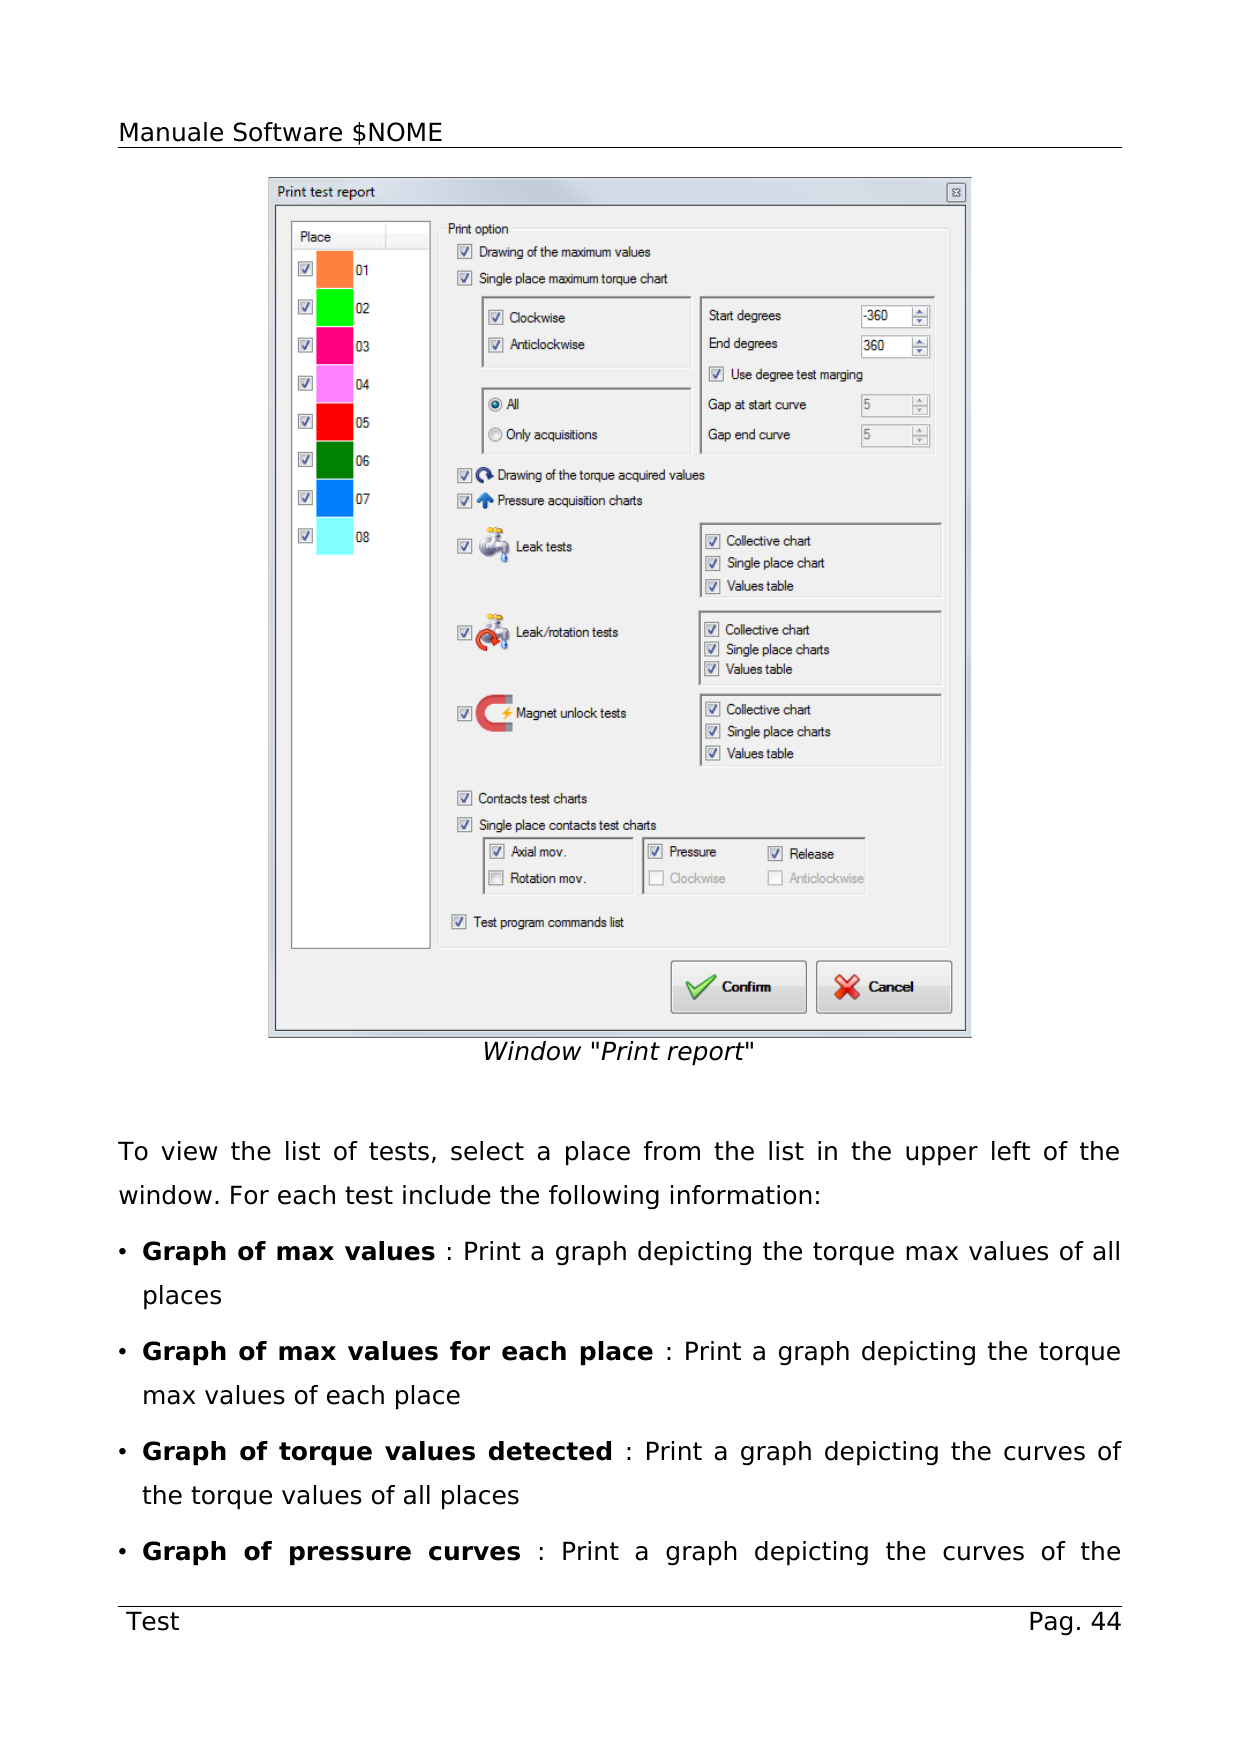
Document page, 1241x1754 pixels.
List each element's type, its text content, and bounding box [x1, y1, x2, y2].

list Graph of pressure curves : Print a graph depicting the curves of the [118, 1537, 1122, 1566]
list Graph of torque values detected : Print a graph depicting the curves of the torque values of all places [118, 1437, 1122, 1510]
list Graph of max values : Print a graph depicting the torque max values of all places [118, 1237, 1122, 1310]
picture [268, 177, 972, 1038]
text Window "Print report" [268, 1038, 972, 1066]
list Graph of max values for each place : Print a graph depicting the torque max values of each place [118, 1337, 1122, 1410]
text To view the list of tests, select a place from the list in the upper left of the window. For each test include the following information: [118, 1137, 1122, 1210]
